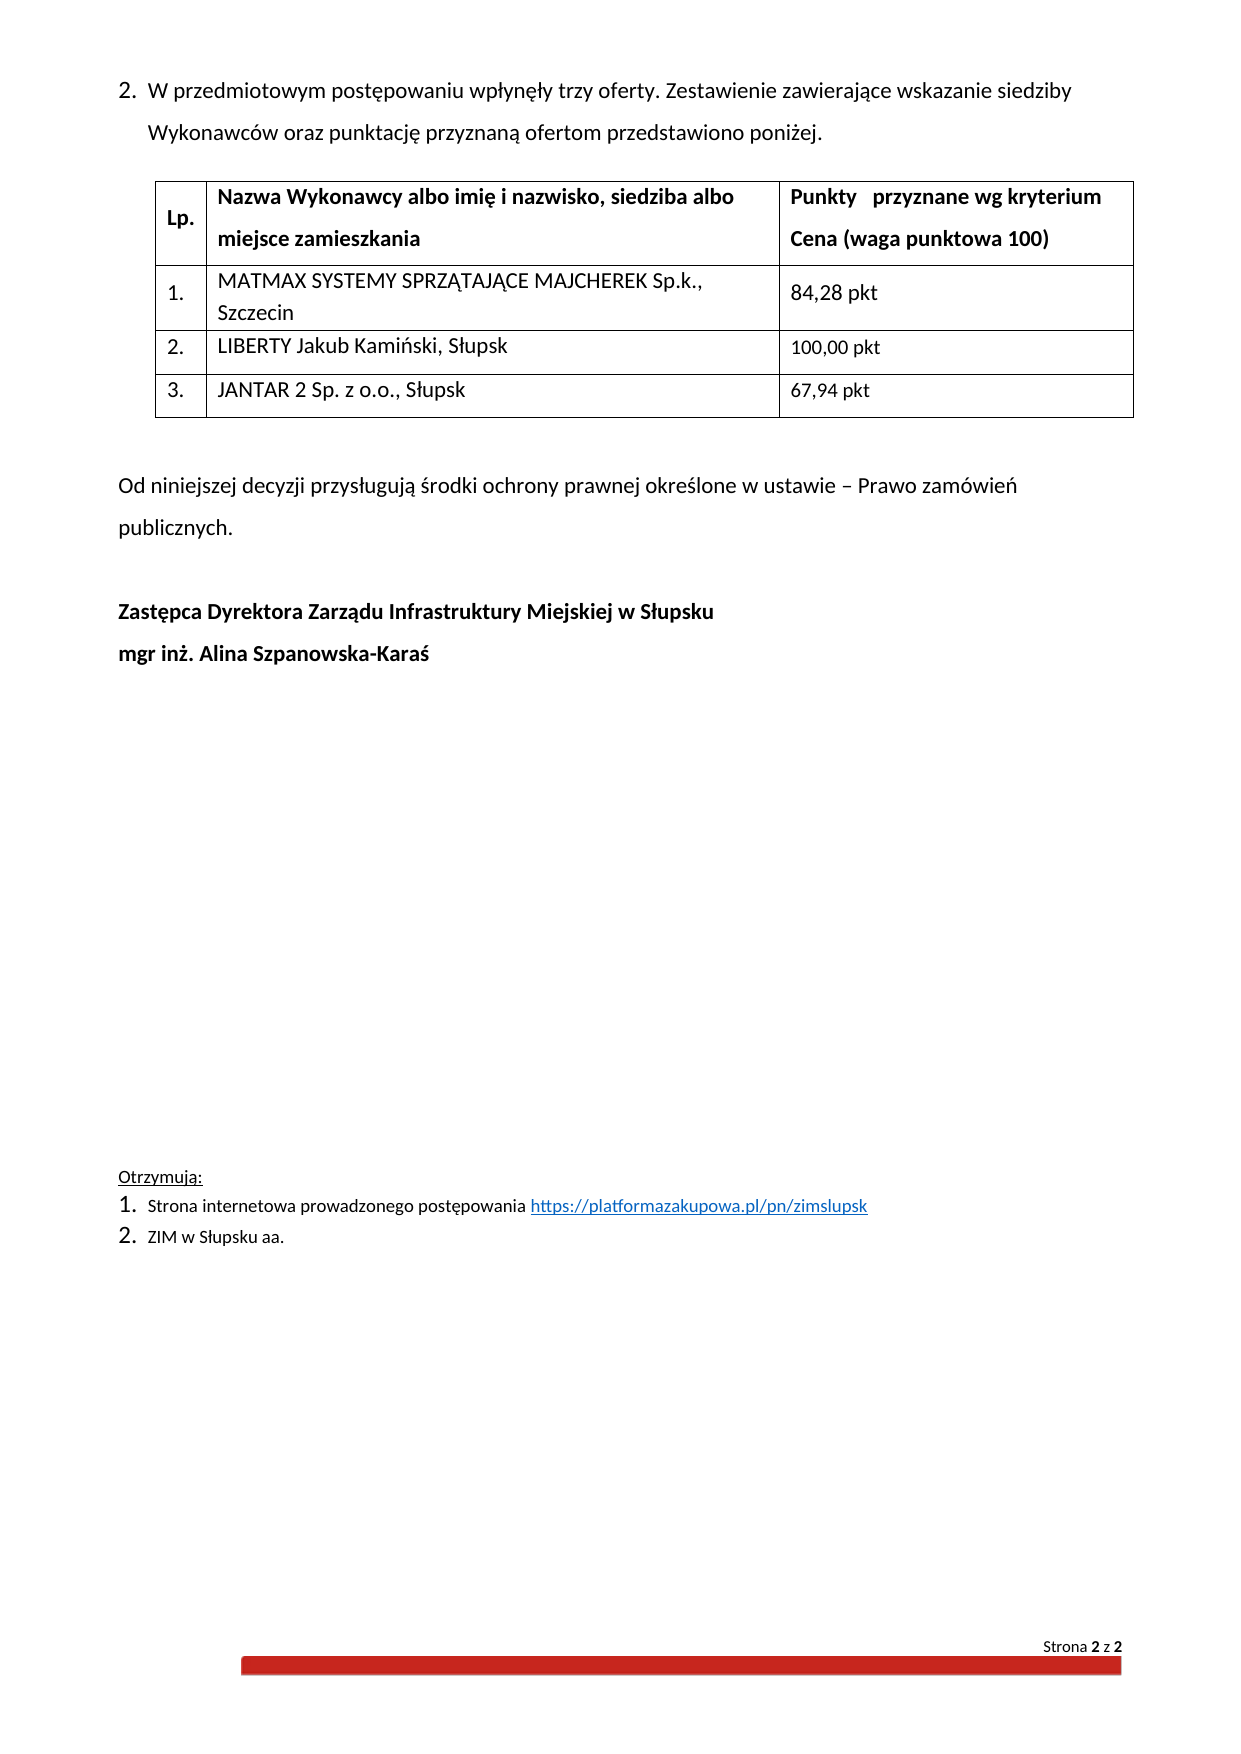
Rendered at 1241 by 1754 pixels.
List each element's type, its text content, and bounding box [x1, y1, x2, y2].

table_cell 3. [156, 375, 206, 417]
table_header Lp. [156, 182, 206, 265]
list Strona internetowa prowadzonego postępowania https://platformazakupowa.pl/pn/zimslupsk [118, 1189, 1122, 1219]
subtitle mgr inż. Alina Szpanowska-Karaś [118, 639, 1122, 667]
table_cell MATMAX SYSTEMY SPRZĄTAJĄCE MAJCHEREK Sp.k., Szczecin [207, 266, 779, 330]
table_cell 100,00 pkt [780, 331, 1133, 374]
text Od niniejszej decyzji przysługują środki ochrony prawnej określone w ustawie – Prawo zamówień publicznych. [118, 471, 1122, 541]
subtitle Zastępca Dyrektora Zarządu Infrastruktury Miejskiej w Słupsku [118, 597, 1122, 625]
table_cell 2. [156, 331, 206, 374]
text Otrzymują: [118, 1166, 1122, 1189]
table_header Nazwa Wykonawcy albo imię i nazwisko, siedziba albo miejsce zamieszkania [207, 182, 779, 265]
list ZIM w Słupsku aa. [118, 1219, 1122, 1250]
table_header Punkty przyznane wg kryterium Cena (waga punktowa 100) [780, 182, 1133, 265]
table_cell 84,28 pkt [780, 266, 1133, 330]
table_cell 67,94 pkt [780, 375, 1133, 417]
list W przedmiotowym postępowaniu wpłynęły trzy oferty. Zestawienie zawierające wskazanie siedziby Wykonawców oraz punktację przyznaną ofertom przedstawiono poniżej. [118, 74, 1122, 146]
table_cell 1. [156, 266, 206, 330]
table_cell JANTAR 2 Sp. z o.o., Słupsk [207, 375, 779, 417]
table_cell LIBERTY Jakub Kamiński, Słupsk [207, 331, 779, 374]
